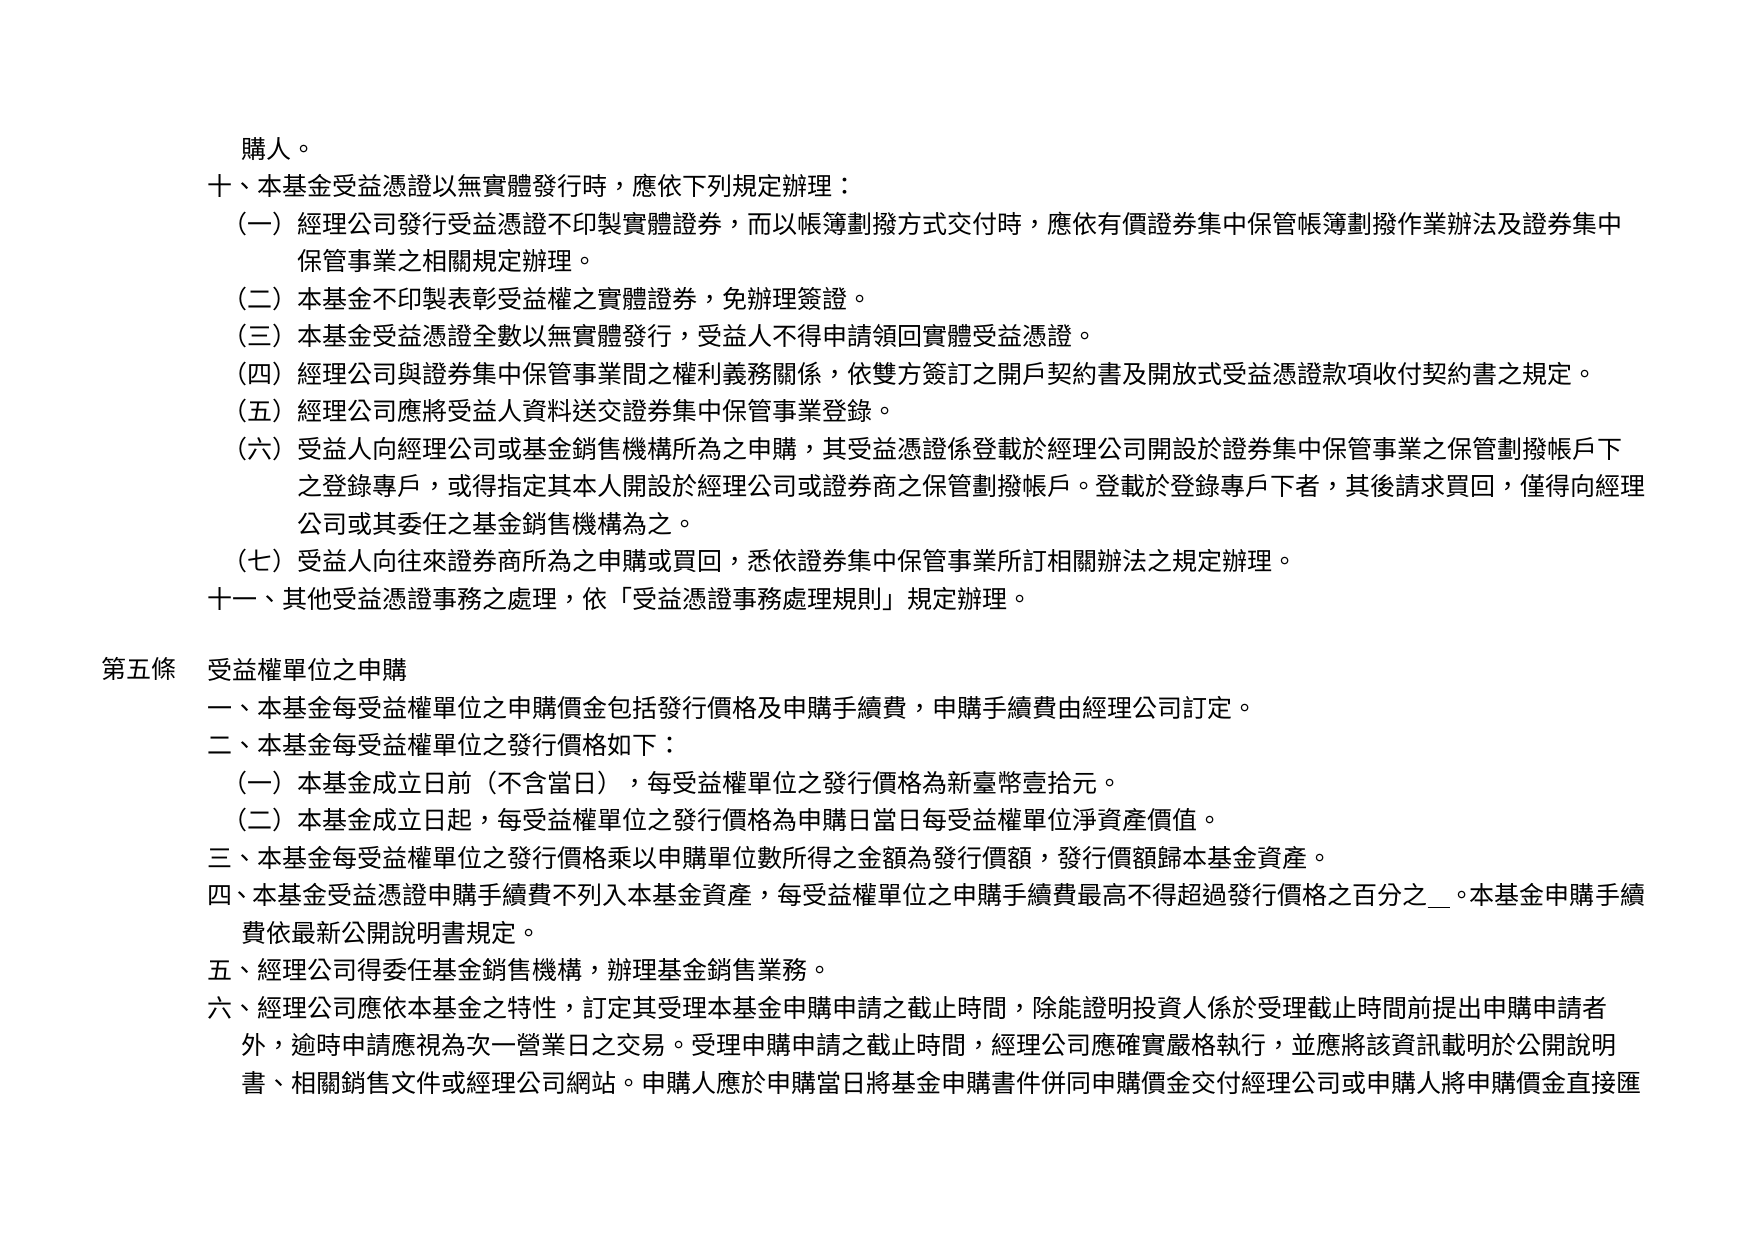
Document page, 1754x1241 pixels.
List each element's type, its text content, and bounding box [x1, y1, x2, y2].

table_cell [91, 129, 185, 650]
table_cell 受益權單位之申購 一、本基金每受益權單位之申購價金包括發行價格及申購手續費，申購手續費由經理公司訂定。 二、本基金每受益權單位之發行價格如下： （一）本基金成立日前（不含當日），每受益權單位之發行價格為新臺幣壹拾元。 （二）本基金成立日起，每受益權單位之發行價格為申購日當日每受益權單位淨資產價值。 三、本基金每受益權單位之發行價格乘以申購單位數所得之金額為發行價額，發行價額歸本基金資產。 四、本基金受益憑證申購手續費不列入本基金資產，每受益權單位之申購手續費最高不得超過發行價格之百分之 。本基金申購手續費依最新公開說明書規定。 五、經理公司得委任基金銷售機構，辦理基金銷售業務。 六、經理公司應依本基金之特性，訂定其受理本基金申購申請之截止時間，除能證明投資人係於受理截止時間前提出申購申請者外，逾時申請應視為次一營業日之交易。受理申購申請之截止時間，經理公司應確實嚴格執行，並應將該資訊載明於公開說明書、相關銷售文件或經理公司網站。申購人應於申購當日將基金申購書件併同申購價金交付經理公司或申購人將申購價金直接匯 [204, 650, 1648, 1100]
table_cell 第五條 [91, 650, 185, 1100]
table_cell [185, 650, 204, 1100]
table_cell 購人。 十、本基金受益憑證以無實體發行時，應依下列規定辦理： （一）經理公司發行受益憑證不印製實體證券，而以帳簿劃撥方式交付時，應依有價證券集中保管帳簿劃撥作業辦法及證券集中保管事業之相關規定辦理。 （二）本基金不印製表彰受益權之實體證券，免辦理簽證。 （三）本基金受益憑證全數以無實體發行，受益人不得申請領回實體受益憑證。 （四）經理公司與證券集中保管事業間之權利義務關係，依雙方簽訂之開戶契約書及開放式受益憑證款項收付契約書之規定。 （五）經理公司應將受益人資料送交證券集中保管事業登錄。 （六）受益人向經理公司或基金銷售機構所為之申購，其受益憑證係登載於經理公司開設於證券集中保管事業之保管劃撥帳戶下之登錄專戶，或得指定其本人開設於經理公司或證券商之保管劃撥帳戶。登載於登錄專戶下者，其後請求買回，僅得向經理公司或其委任之基金銷售機構為之。 （七）受益人向往來證券商所為之申購或買回，悉依證券集中保管事業所訂相關辦法之規定辦理。 十一、其他受益憑證事務之處理，依「受益憑證事務處理規則」規定辦理。 [204, 129, 1648, 650]
table_cell [185, 129, 204, 650]
